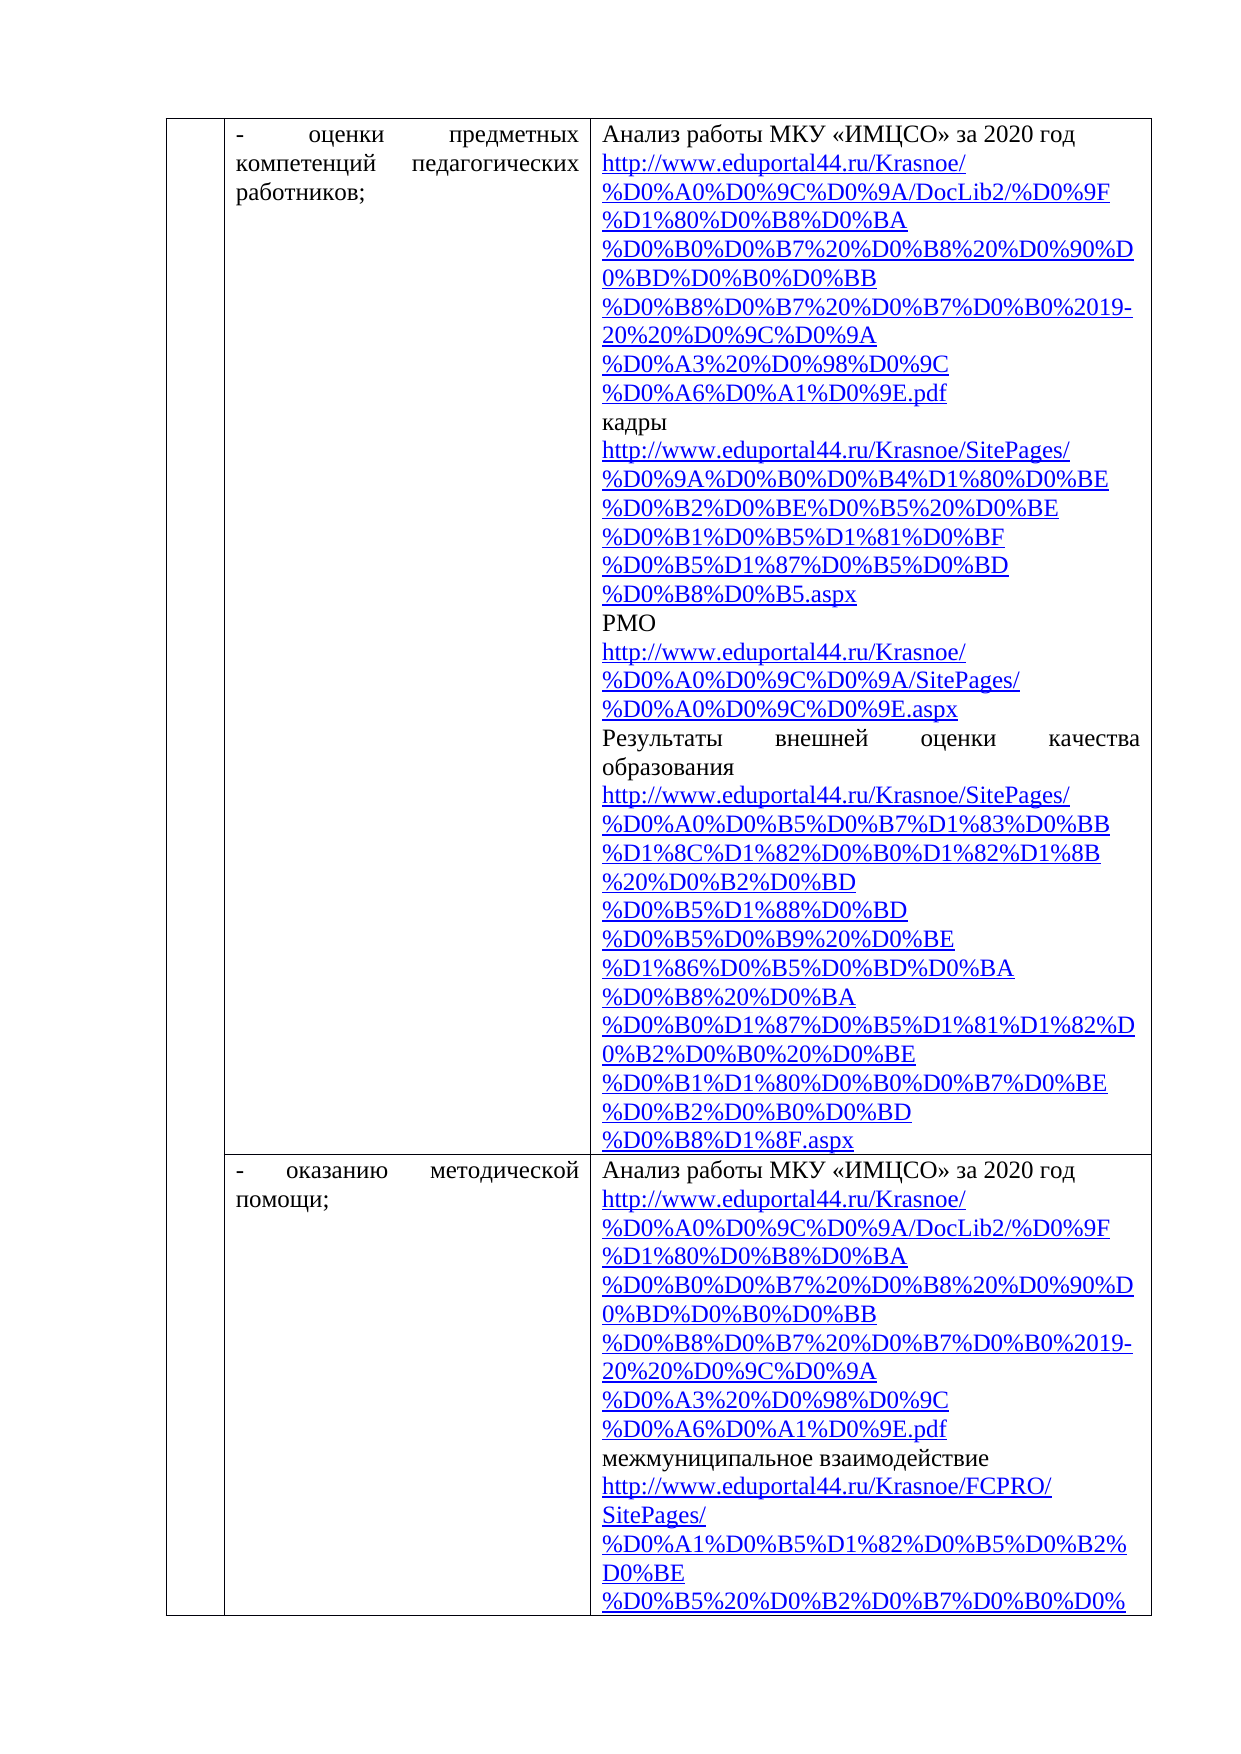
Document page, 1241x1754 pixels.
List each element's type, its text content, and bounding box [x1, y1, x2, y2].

table_cell Анализ работы МКУ «ИМЦСО» за 2020 год http://www.eduportal44.ru/Krasnoe/%D0%A0%D0%9C%D0%9A/DocLib2/%D0%9F%D1%80%D0%B8%D0%BA%D0%B0%D0%B7%20%D0%B8%20%D0%90%D0%BD%D0%B0%D0%BB%D0%B8%D0%B7%20%D0%B7%D0%B0%2019-20%20%D0%9C%D0%9A%D0%A3%20%D0%98%D0%9C%D0%A6%D0%A1%D0%9E.pdf кадры http://www.eduportal44.ru/Krasnoe/SitePages/%D0%9A%D0%B0%D0%B4%D1%80%D0%BE%D0%B2%D0%BE%D0%B5%20%D0%BE%D0%B1%D0%B5%D1%81%D0%BF%D0%B5%D1%87%D0%B5%D0%BD%D0%B8%D0%B5.aspx РМО http://www.eduportal44.ru/Krasnoe/%D0%A0%D0%9C%D0%9A/SitePages/%D0%A0%D0%9C%D0%9E.aspx Результаты внешней оценки качества образования http://www.eduportal44.ru/Krasnoe/SitePages/%D0%A0%D0%B5%D0%B7%D1%83%D0%BB%D1%8C%D1%82%D0%B0%D1%82%D1%8B%20%D0%B2%D0%BD%D0%B5%D1%88%D0%BD%D0%B5%D0%B9%20%D0%BE%D1%86%D0%B5%D0%BD%D0%BA%D0%B8%20%D0%BA%D0%B0%D1%87%D0%B5%D1%81%D1%82%D0%B2%D0%B0%20%D0%BE%D0%B1%D1%80%D0%B0%D0%B7%D0%BE%D0%B2%D0%B0%D0%BD%D0%B8%D1%8F.aspx [591, 119, 1151, 1154]
table_cell - оказанию методической помощи; [225, 1155, 590, 1615]
table_cell [167, 119, 224, 1615]
table_cell Анализ работы МКУ «ИМЦСО» за 2020 год http://www.eduportal44.ru/Krasnoe/%D0%A0%D0%9C%D0%9A/DocLib2/%D0%9F%D1%80%D0%B8%D0%BA%D0%B0%D0%B7%20%D0%B8%20%D0%90%D0%BD%D0%B0%D0%BB%D0%B8%D0%B7%20%D0%B7%D0%B0%2019-20%20%D0%9C%D0%9A%D0%A3%20%D0%98%D0%9C%D0%A6%D0%A1%D0%9E.pdf межмуниципальное взаимодействие http://www.eduportal44.ru/Krasnoe/FCPRO/SitePages/%D0%A1%D0%B5%D1%82%D0%B5%D0%B2%D0%BE%D0%B5%20%D0%B2%D0%B7%D0%B0%D0% [591, 1155, 1151, 1615]
table_cell - оценки предметных компетенций педагогических работников; [225, 119, 590, 1154]
